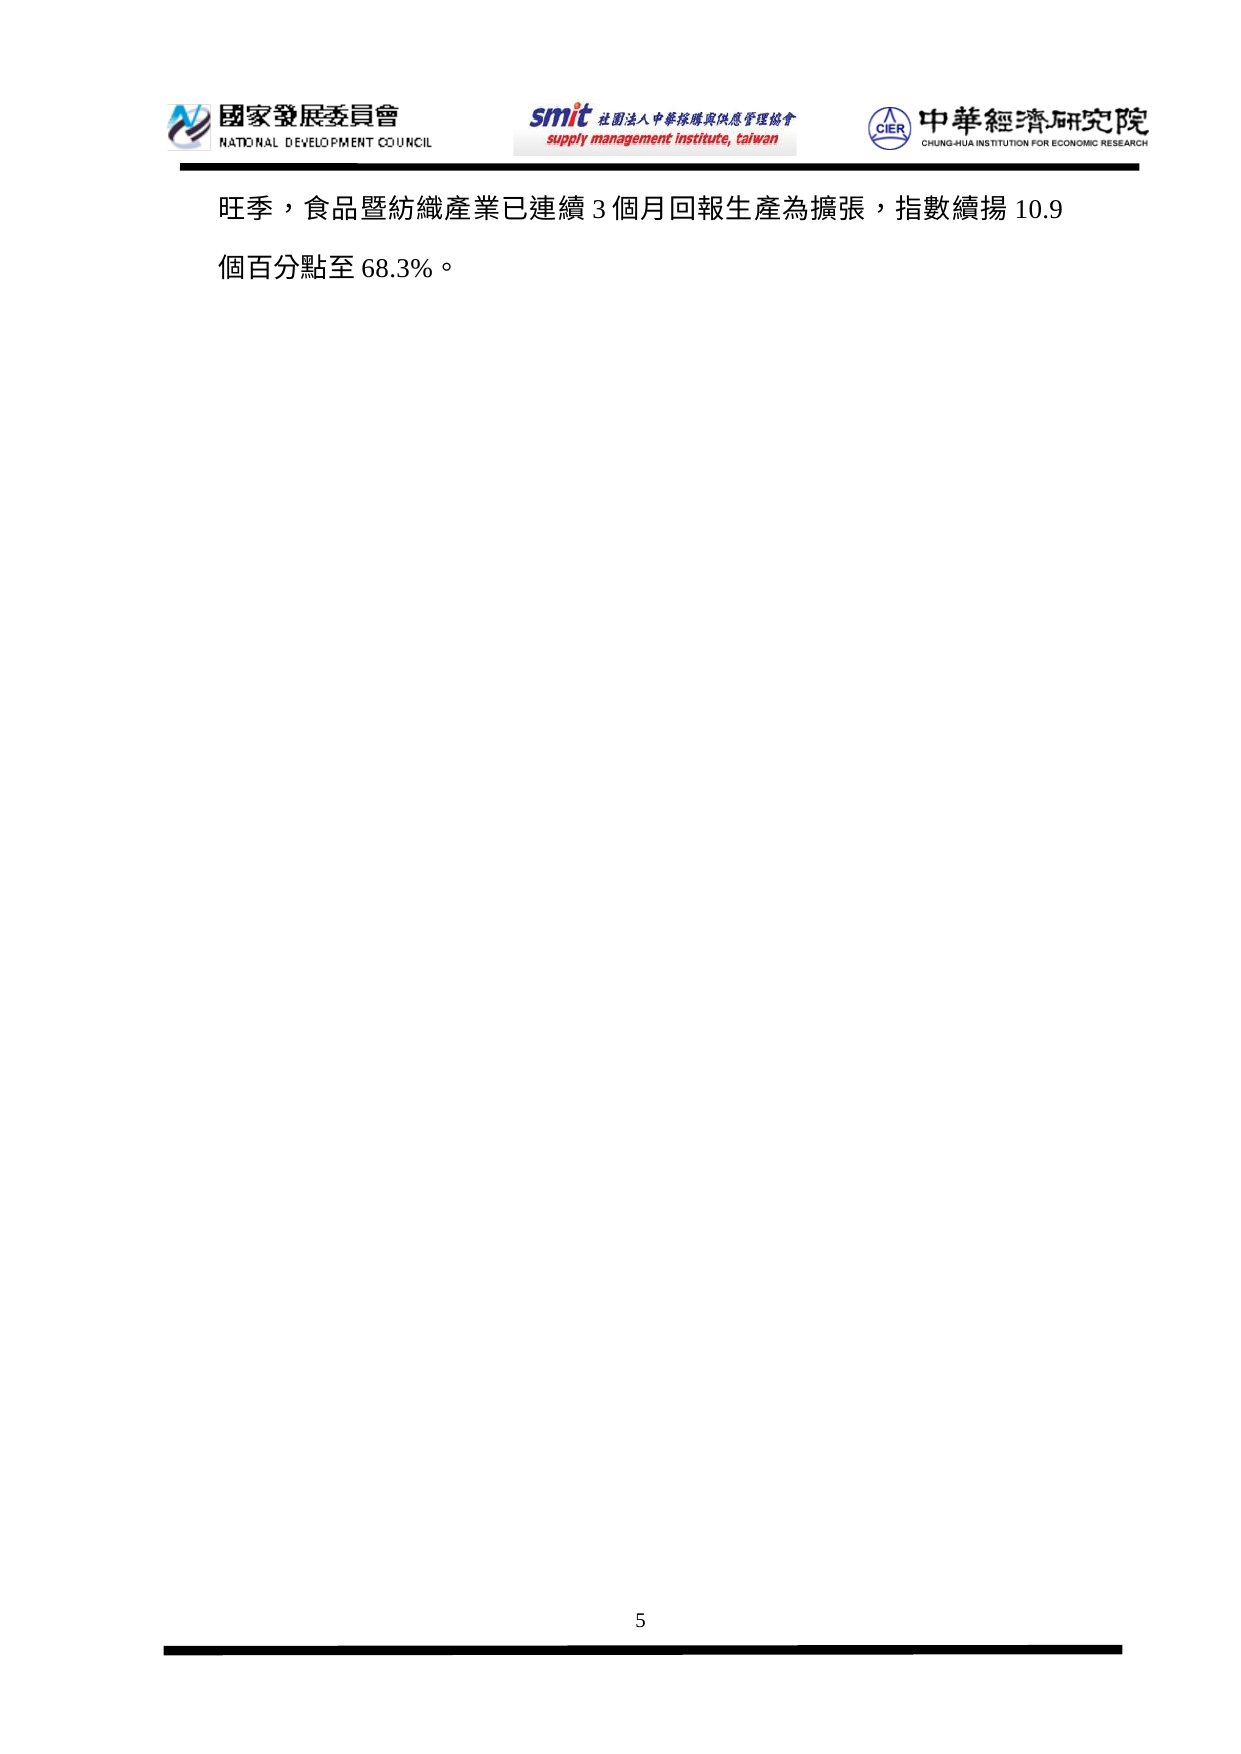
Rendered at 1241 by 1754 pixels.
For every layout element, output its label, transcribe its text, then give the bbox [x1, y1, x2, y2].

picture [513, 99, 797, 156]
picture [853, 90, 1162, 167]
picture [167, 92, 457, 168]
list 旺季，食品暨紡織產業已連續3個月回報生產為擴張，指數續揚10.9個百分點至68.3%。 [218, 166, 1063, 285]
